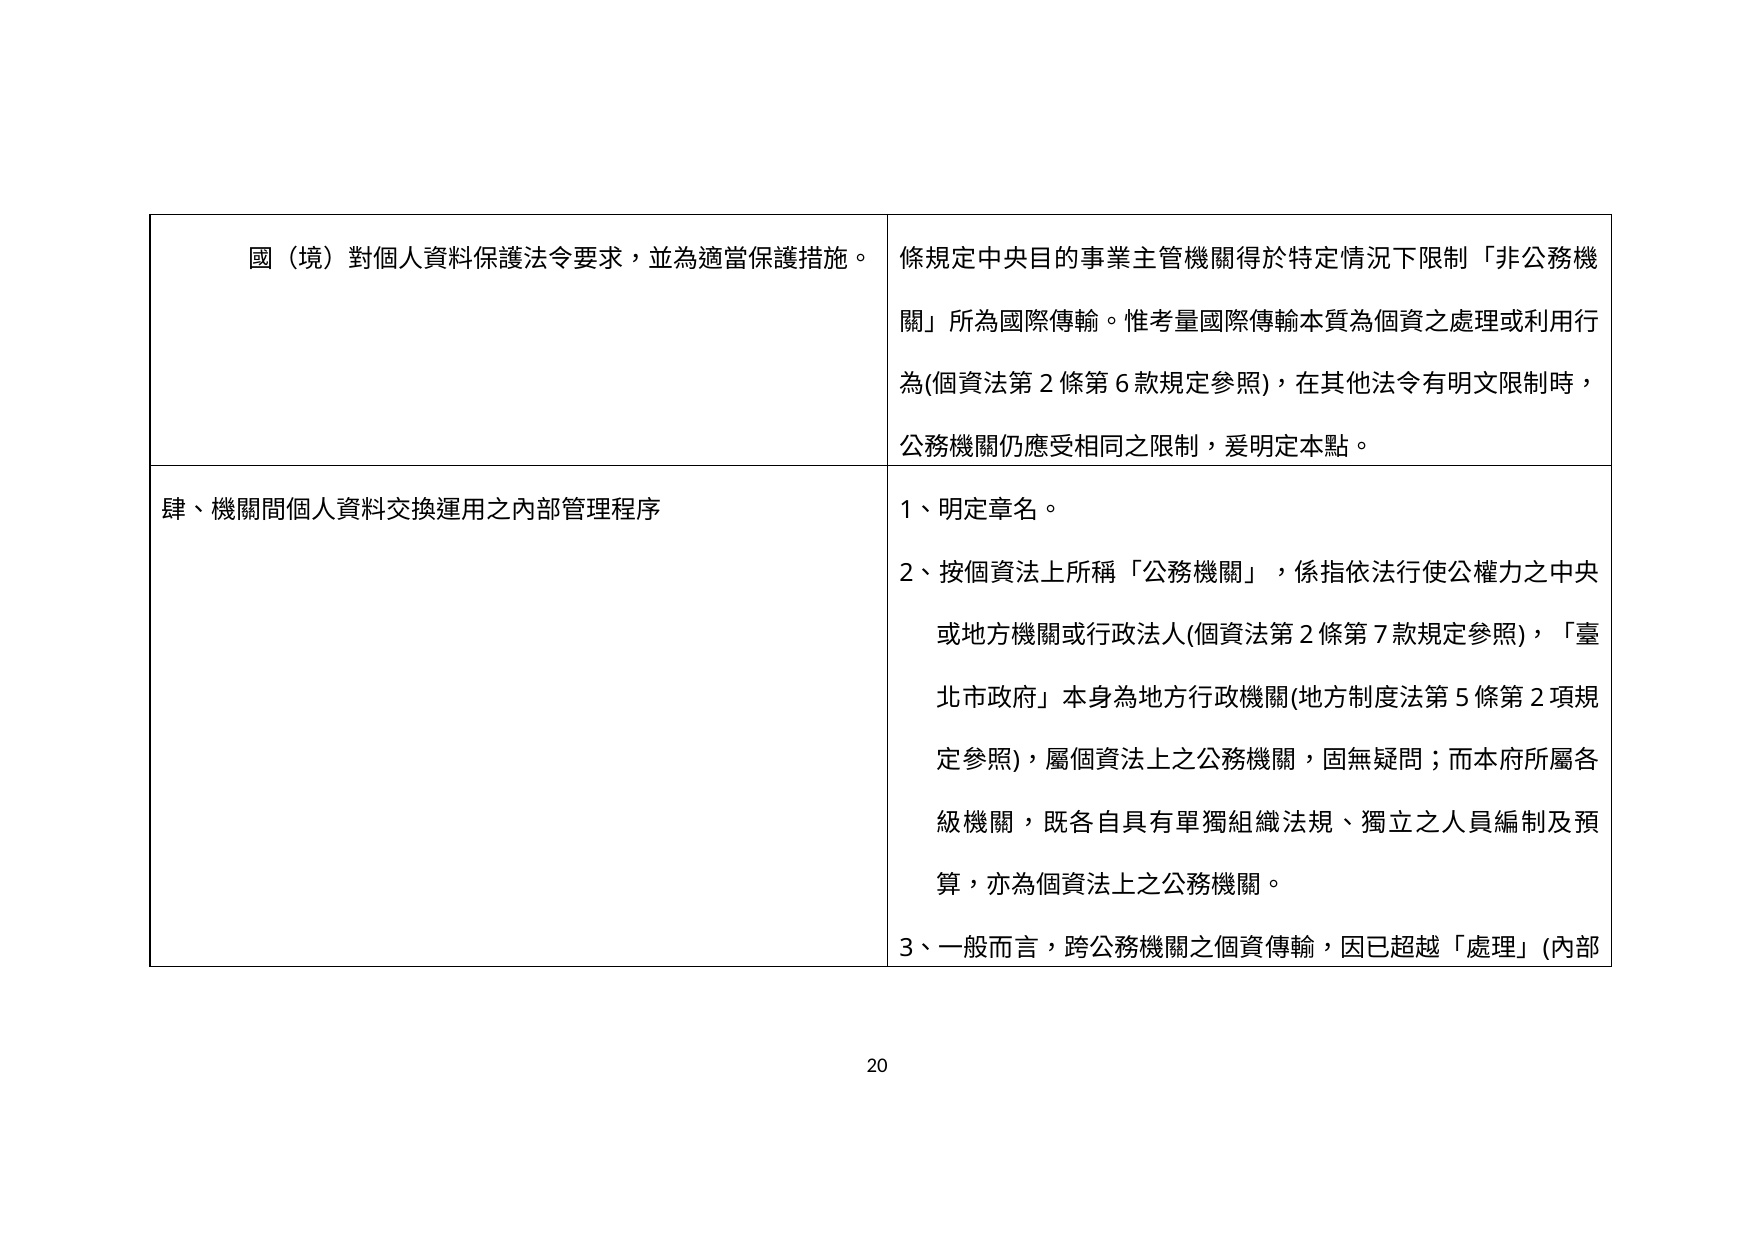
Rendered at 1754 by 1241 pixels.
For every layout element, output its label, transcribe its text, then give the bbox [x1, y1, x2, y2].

table_cell 條規定中央目的事業主管機關得於特定情況下限制「非公務機關」所為國際傳輸。惟考量國際傳輸本質為個資之處理或利用行為(個資法第2條第6款規定參照)，在其他法令有明文限制時，公務機關仍應受相同之限制，爰明定本點。 [888, 215, 1611, 465]
table_cell 1、明定章名。 2、按個資法上所稱「公務機關」，係指依法行使公權力之中央或地方機關或行政法人(個資法第2條第7款規定參照)，「臺北市政府」本身為地方行政機關(地方制度法第5條第2項規定參照)，屬個資法上之公務機關，固無疑問；而本府所屬各級機關，既各自具有單獨組織法規、獨立之人員編制及預算，亦為個資法上之公務機關。 3、一般而言，跨公務機關之個資傳輸，因已超越「處理」(內部 [888, 466, 1611, 966]
table_cell 肆、機關間個人資料交換運用之內部管理程序 [151, 466, 887, 966]
table_cell 國（境）對個人資料保護法令要求，並為適當保護措施。 [151, 215, 887, 465]
